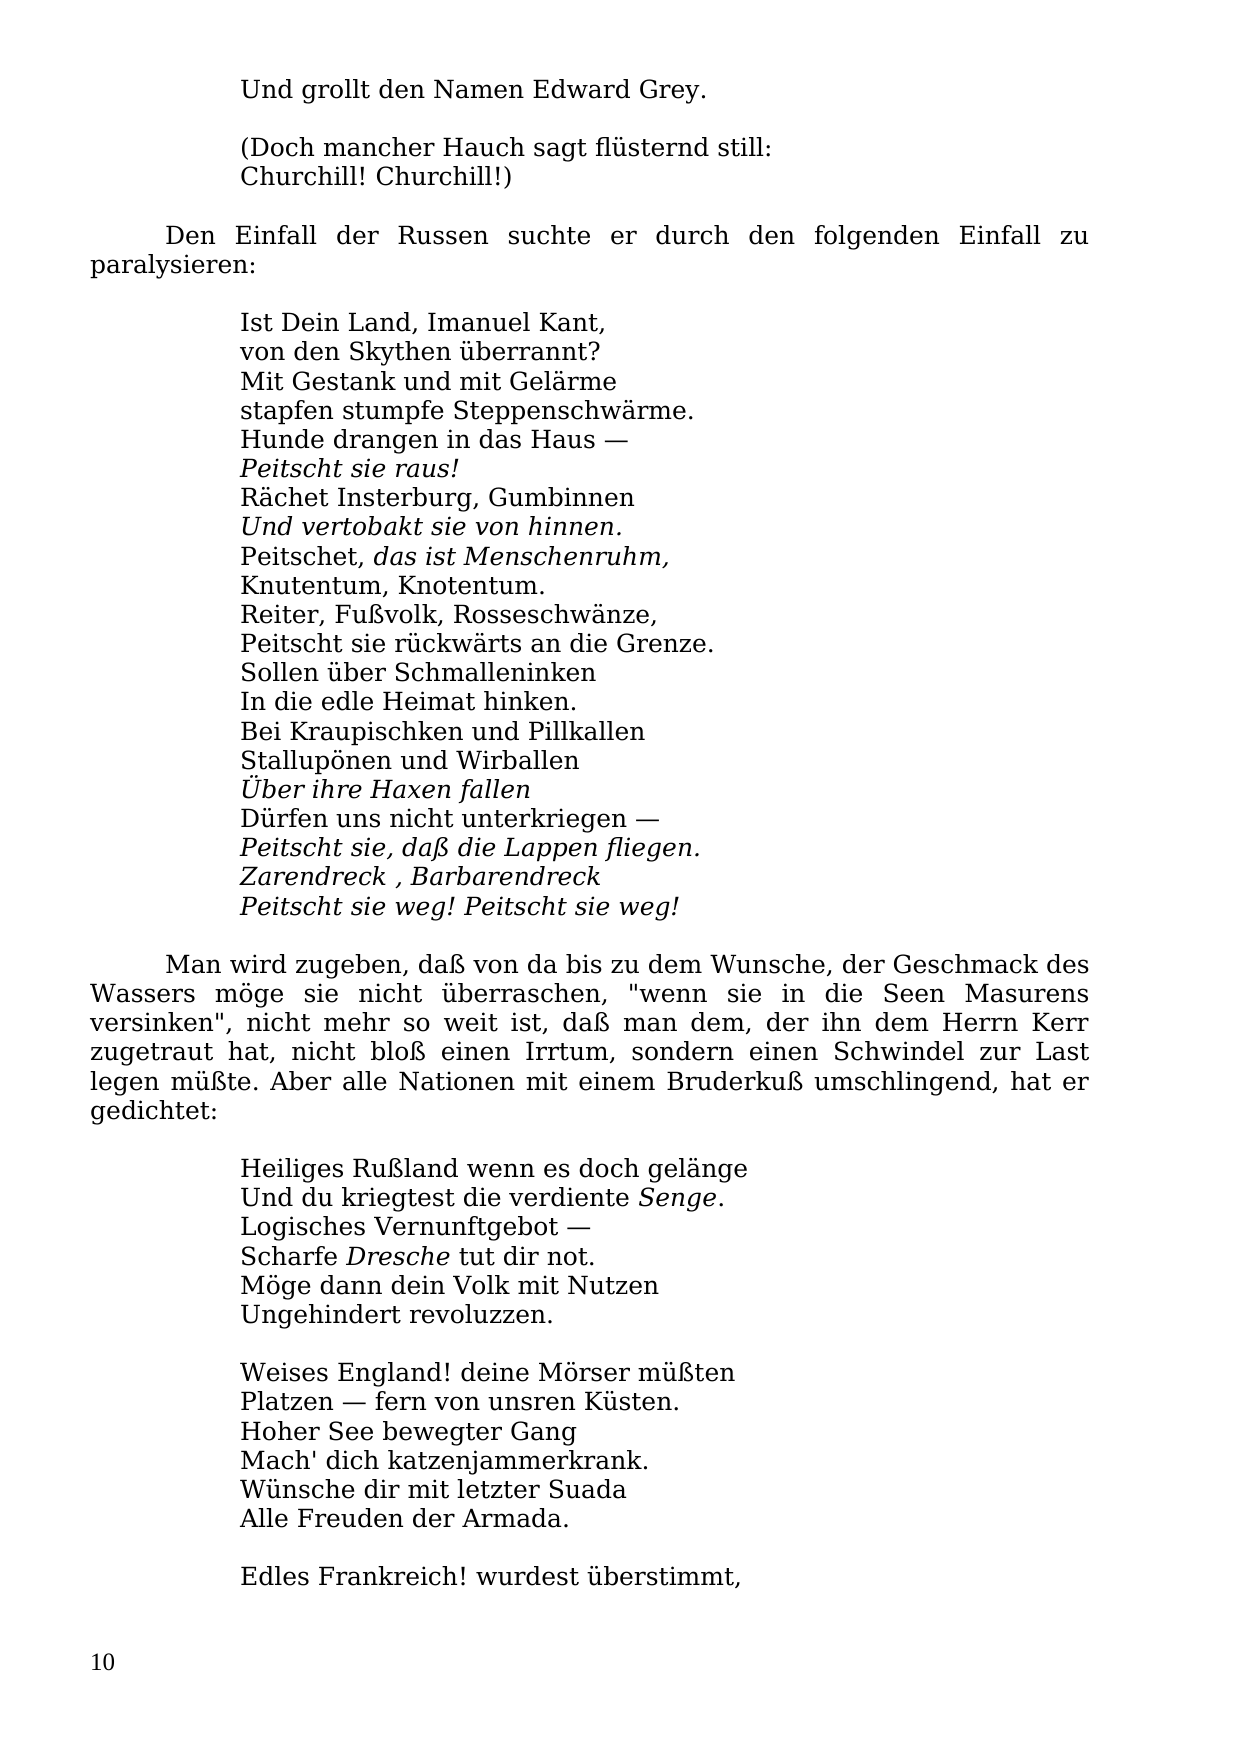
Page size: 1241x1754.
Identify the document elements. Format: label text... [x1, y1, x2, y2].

text Möge dann dein Volk mit Nutzen [240, 1271, 1091, 1300]
text von den Skythen überrannt? [240, 337, 1091, 367]
text Platzen — fern von unsren Küsten. [240, 1387, 1091, 1417]
text Man wird zugeben, daß von da bis zu dem Wunsche, der Geschmack des Wassers möge sie nicht überraschen, "wenn sie in die Seen Masurens versinken", nicht mehr so weit ist, daß man dem, der ihn dem Herrn Kerr zugetraut hat, nicht bloß einen Irrtum, sondern einen Schwindel zur Last legen müßte. Aber alle Nationen mit einem Bruderkuß umschlingend, hat er gedichtet: [90, 950, 1091, 1125]
text Peitscht sie weg! Peitscht sie weg! [240, 892, 1091, 921]
text Ist Dein Land, Imanuel Kant, [240, 308, 1091, 337]
text Edles Frankreich! wurdest überstimmt, [240, 1562, 1091, 1592]
text Und vertobakt sie von hinnen. [240, 512, 1091, 542]
text Knutentum, Knotentum. [240, 571, 1091, 600]
text Über ihre Haxen fallen [240, 775, 1091, 804]
text Peitscht sie, daß die Lappen fliegen. [240, 833, 1091, 862]
text Ungehindert revoluzzen. [240, 1300, 1091, 1329]
text Den Einfall der Russen suchte er durch den folgenden Einfall zu paralysieren: [90, 221, 1091, 279]
text Peitscht sie raus! [240, 454, 1091, 483]
text Logisches Vernunftgebot — [240, 1212, 1091, 1242]
text Peitscht sie rückwärts an die Grenze. [240, 629, 1091, 658]
text Stallupönen und Wirballen [240, 746, 1091, 775]
text Weises England! deine Mörser müßten [240, 1358, 1091, 1387]
text Hunde drangen in das Haus — [240, 425, 1091, 454]
text Reiter, Fußvolk, Rosseschwänze, [240, 600, 1091, 629]
text Wünsche dir mit letzter Suada [240, 1475, 1091, 1504]
text Churchill! Churchill!) [240, 162, 1091, 192]
text Sollen über Schmalleninken [240, 658, 1091, 687]
text Und grollt den Namen Edward Grey. [240, 75, 1091, 104]
text Peitschet, das ist Menschenruhm, [240, 542, 1091, 571]
text In die edle Heimat hinken. [240, 687, 1091, 717]
text Hoher See bewegter Gang [240, 1417, 1091, 1446]
text Heiliges Rußland wenn es doch gelänge [240, 1154, 1091, 1183]
text Und du kriegtest die verdiente Senge. [240, 1183, 1091, 1212]
text Alle Freuden der Armada. [240, 1504, 1091, 1533]
text Mit Gestank und mit Gelärme [240, 367, 1091, 396]
text (Doch mancher Hauch sagt flüsternd still: [240, 133, 1091, 162]
text Bei Kraupischken und Pillkallen [240, 717, 1091, 746]
text Mach' dich katzenjammerkrank. [240, 1446, 1091, 1475]
text Rächet Insterburg, Gumbinnen [240, 483, 1091, 512]
text Dürfen uns nicht unterkriegen — [240, 804, 1091, 833]
text stapfen stumpfe Steppenschwärme. [240, 396, 1091, 425]
text Zarendreck , Barbarendreck [240, 862, 1091, 892]
text Scharfe Dresche tut dir not. [240, 1242, 1091, 1271]
